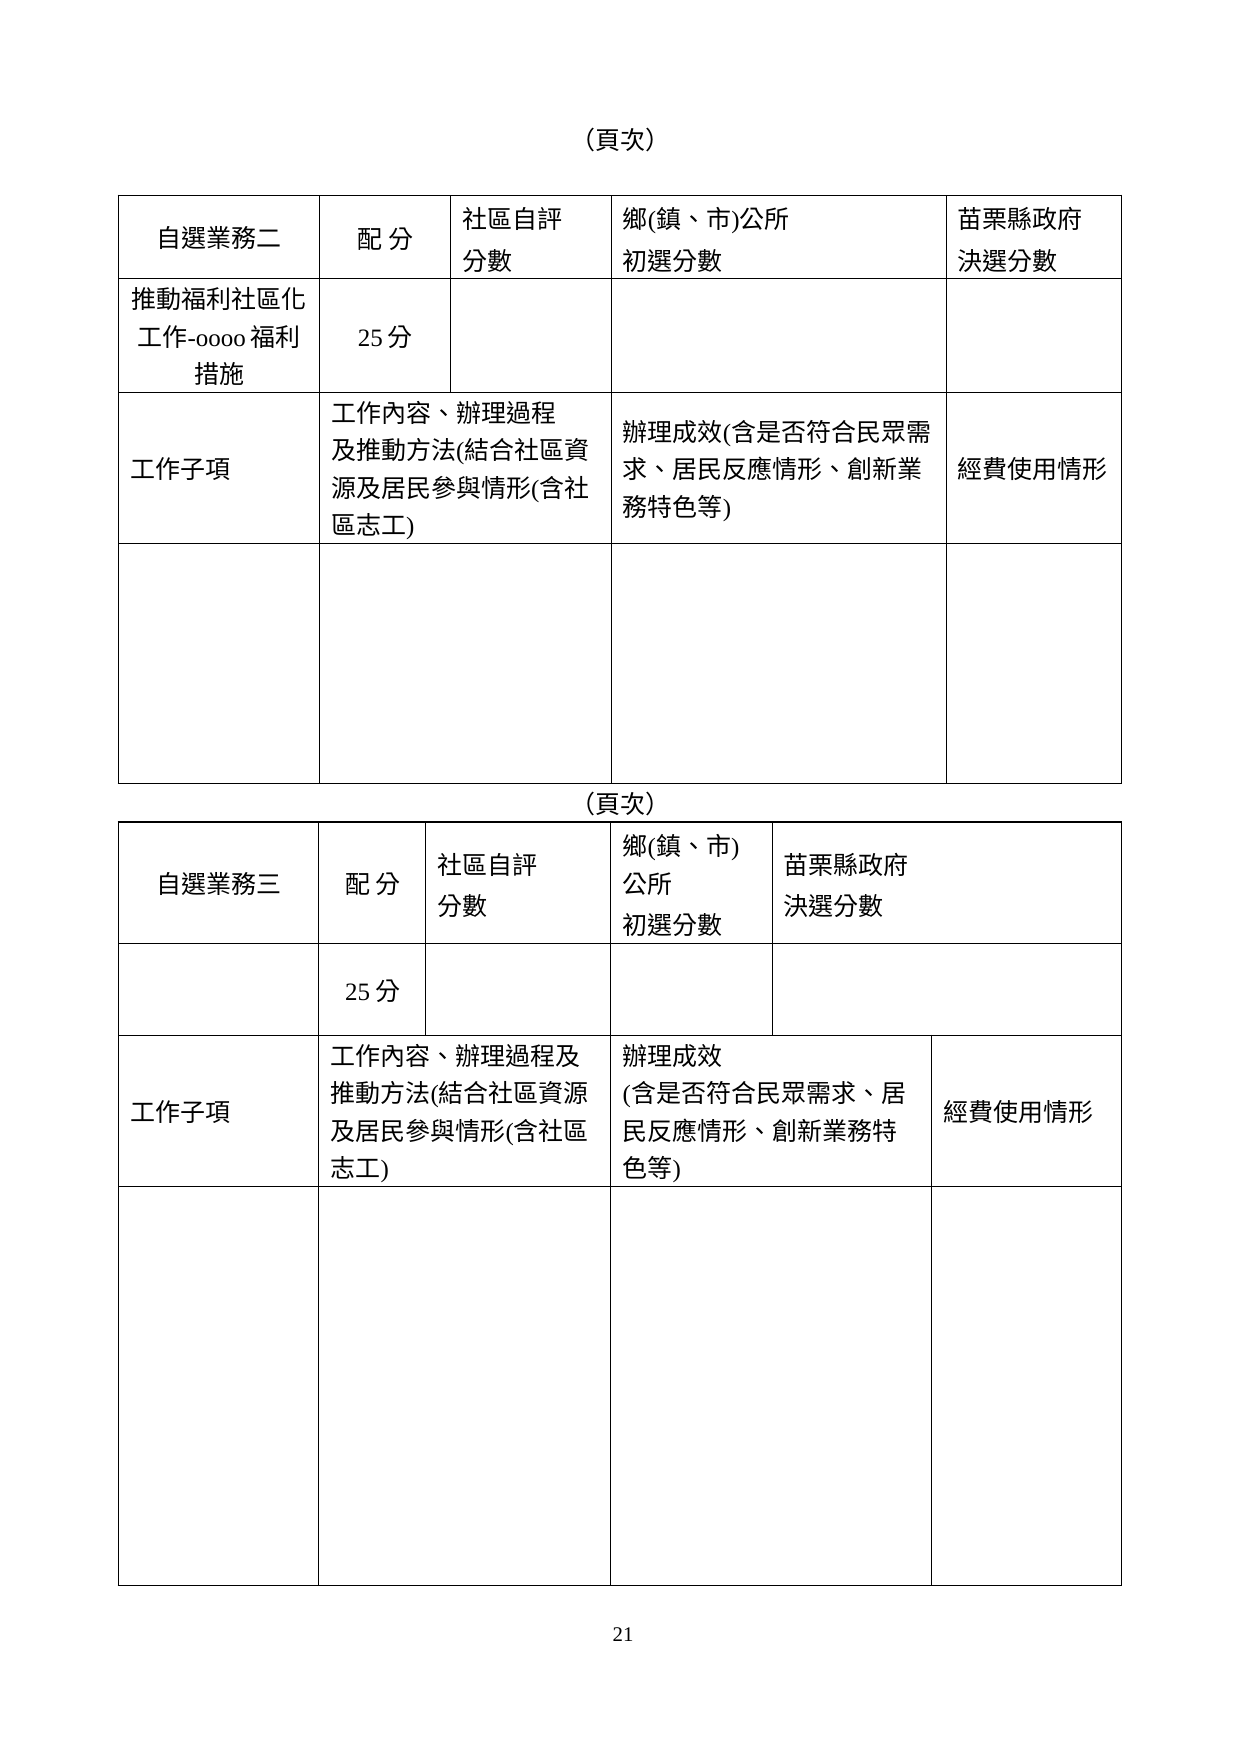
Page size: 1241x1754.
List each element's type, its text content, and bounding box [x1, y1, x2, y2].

table_header 苗栗縣政府 決選分數 [773, 823, 1121, 942]
table_cell [612, 544, 946, 783]
table_header 社區自評 分數 [426, 823, 610, 942]
table_cell 工作內容、辦理過程及推動方法(結合社區資源及居民參與情形(含社區志工) [319, 1036, 610, 1186]
table_header 鄉(鎮、市)公所 初選分數 [611, 823, 772, 942]
table_header 社區自評 分數 [451, 196, 611, 278]
table_cell [119, 544, 319, 783]
table_cell 25分 [319, 944, 425, 1034]
table_header 自選業務三 [119, 823, 318, 942]
text （頁次） [118, 784, 1122, 821]
table_header 配 分 [319, 823, 425, 942]
table_cell 經費使用情形 [947, 393, 1121, 543]
table_cell [611, 1187, 931, 1584]
text （頁次） [118, 119, 1122, 157]
table_cell 工作子項 [119, 1036, 318, 1186]
table_cell 工作子項 [119, 393, 319, 543]
table_cell 工作內容、辦理過程 及推動方法(結合社區資源及居民參與情形(含社區志工) [320, 393, 611, 543]
table_cell 25分 [320, 279, 450, 392]
table_cell 推動福利社區化工作-oooo福利措施 [119, 279, 319, 392]
table_cell [611, 944, 772, 1034]
table_cell [426, 944, 610, 1034]
table_cell [319, 1187, 610, 1584]
table_cell 辦理成效(含是否符合民眾需求、居民反應情形、創新業務特色等) [612, 393, 946, 543]
table_header 鄉(鎮、市)公所 初選分數 [612, 196, 946, 278]
table_cell [119, 944, 318, 1034]
table_cell [119, 1187, 318, 1584]
table_cell [320, 544, 611, 783]
table_cell 經費使用情形 [932, 1036, 1121, 1186]
table_header 苗栗縣政府 決選分數 [947, 196, 1121, 278]
table_cell [932, 1187, 1121, 1584]
table_header 配 分 [320, 196, 450, 278]
table_cell 辦理成效 (含是否符合民眾需求、居民反應情形、創新業務特色等) [611, 1036, 931, 1186]
table_cell [947, 544, 1121, 783]
table_cell [612, 279, 946, 392]
table_header 自選業務二 [119, 196, 319, 278]
table_cell [947, 279, 1121, 392]
table_cell [451, 279, 611, 392]
table_cell [773, 944, 1121, 1034]
